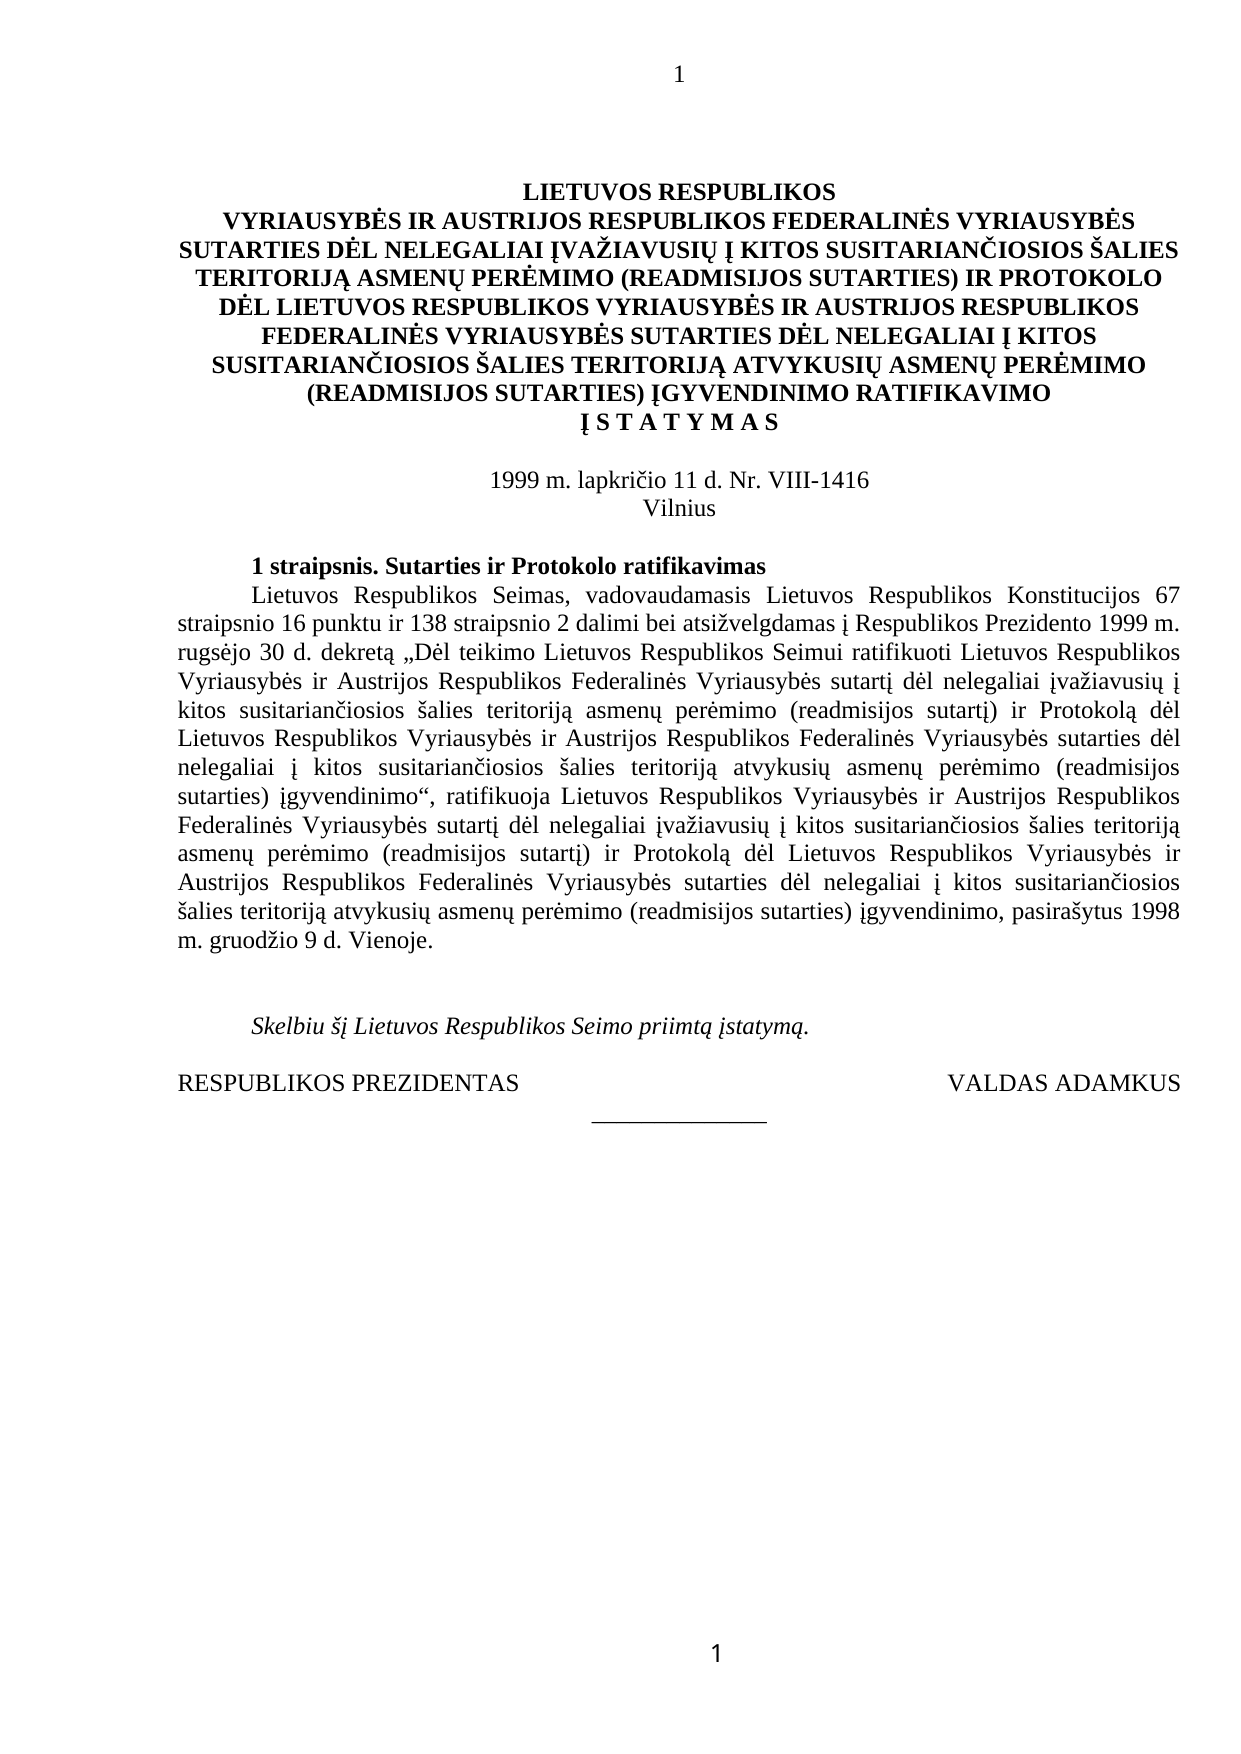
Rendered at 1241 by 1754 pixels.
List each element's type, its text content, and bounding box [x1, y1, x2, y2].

text VYRIAUSYBĖS IR AUSTRIJOS RESPUBLIKOS FEDERALINĖS VYRIAUSYBĖS SUTARTIES DĖL NELEGALIAI ĮVAŽIAVUSIŲ Į KITOS SUSITARIANČIOSIOS ŠALIES TERITORIJĄ ASMENŲ PERĖMIMO (READMISIJOS SUTARTIES) IR PROTOKOLO DĖL LIETUVOS RESPUBLIKOS VYRIAUSYBĖS IR AUSTRIJOS RESPUBLIKOS FEDERALINĖS VYRIAUSYBĖS SUTARTIES DĖL NELEGALIAI Į KITOS SUSITARIANČIOSIOS ŠALIES TERITORIJĄ ATVYKUSIŲ ASMENŲ PERĖMIMO (READMISIJOS SUTARTIES) ĮGYVENDINIMO RATIFIKAVIMO [177, 206, 1181, 407]
text 1 straipsnis. Sutarties ir Protokolo ratifikavimas [177, 551, 1181, 580]
text ______________ [177, 1097, 1181, 1126]
text Į S T A T Y M A S [177, 407, 1181, 436]
text Skelbiu šį Lietuvos Respublikos Seimo priimtą įstatymą. [177, 1011, 1181, 1040]
text Lietuvos Respublikos Seimas, vadovaudamasis Lietuvos Respublikos Konstitucijos 67 straipsnio 16 punktu ir 138 straipsnio 2 dalimi bei atsižvelgdamas į Respublikos Prezidento 1999 m. rugsėjo 30 d. dekretą „Dėl teikimo Lietuvos Respublikos Seimui ratifikuoti Lietuvos Respublikos Vyriausybės ir Austrijos Respublikos Federalinės Vyriausybės sutartį dėl nelegaliai įvažiavusių į kitos susitariančiosios šalies teritoriją asmenų perėmimo (readmisijos sutartį) ir Protokolą dėl Lietuvos Respublikos Vyriausybės ir Austrijos Respublikos Federalinės Vyriausybės sutarties dėl nelegaliai į kitos susitariančiosios šalies teritoriją atvykusių asmenų perėmimo (readmisijos sutarties) įgyvendinimo“, ratifikuoja Lietuvos Respublikos Vyriausybės ir Austrijos Respublikos Federalinės Vyriausybės sutartį dėl nelegaliai įvažiavusių į kitos susitariančiosios šalies teritoriją asmenų perėmimo (readmisijos sutartį) ir Protokolą dėl Lietuvos Respublikos Vyriausybės ir Austrijos Respublikos Federalinės Vyriausybės sutarties dėl nelegaliai į kitos susitariančiosios šalies teritoriją atvykusių asmenų perėmimo (readmisijos sutarties) įgyvendinimo, pasirašytus 1998 m. gruodžio 9 d. Vienoje. [177, 580, 1181, 953]
text LIETUVOS RESPUBLIKOS [177, 177, 1181, 206]
text RESPUBLIKOS PREZIDENTAS VALDAS ADAMKUS [177, 1068, 1181, 1097]
text Vilnius [177, 493, 1181, 522]
text 1999 m. lapkričio 11 d. Nr. VIII-1416 [177, 465, 1181, 493]
